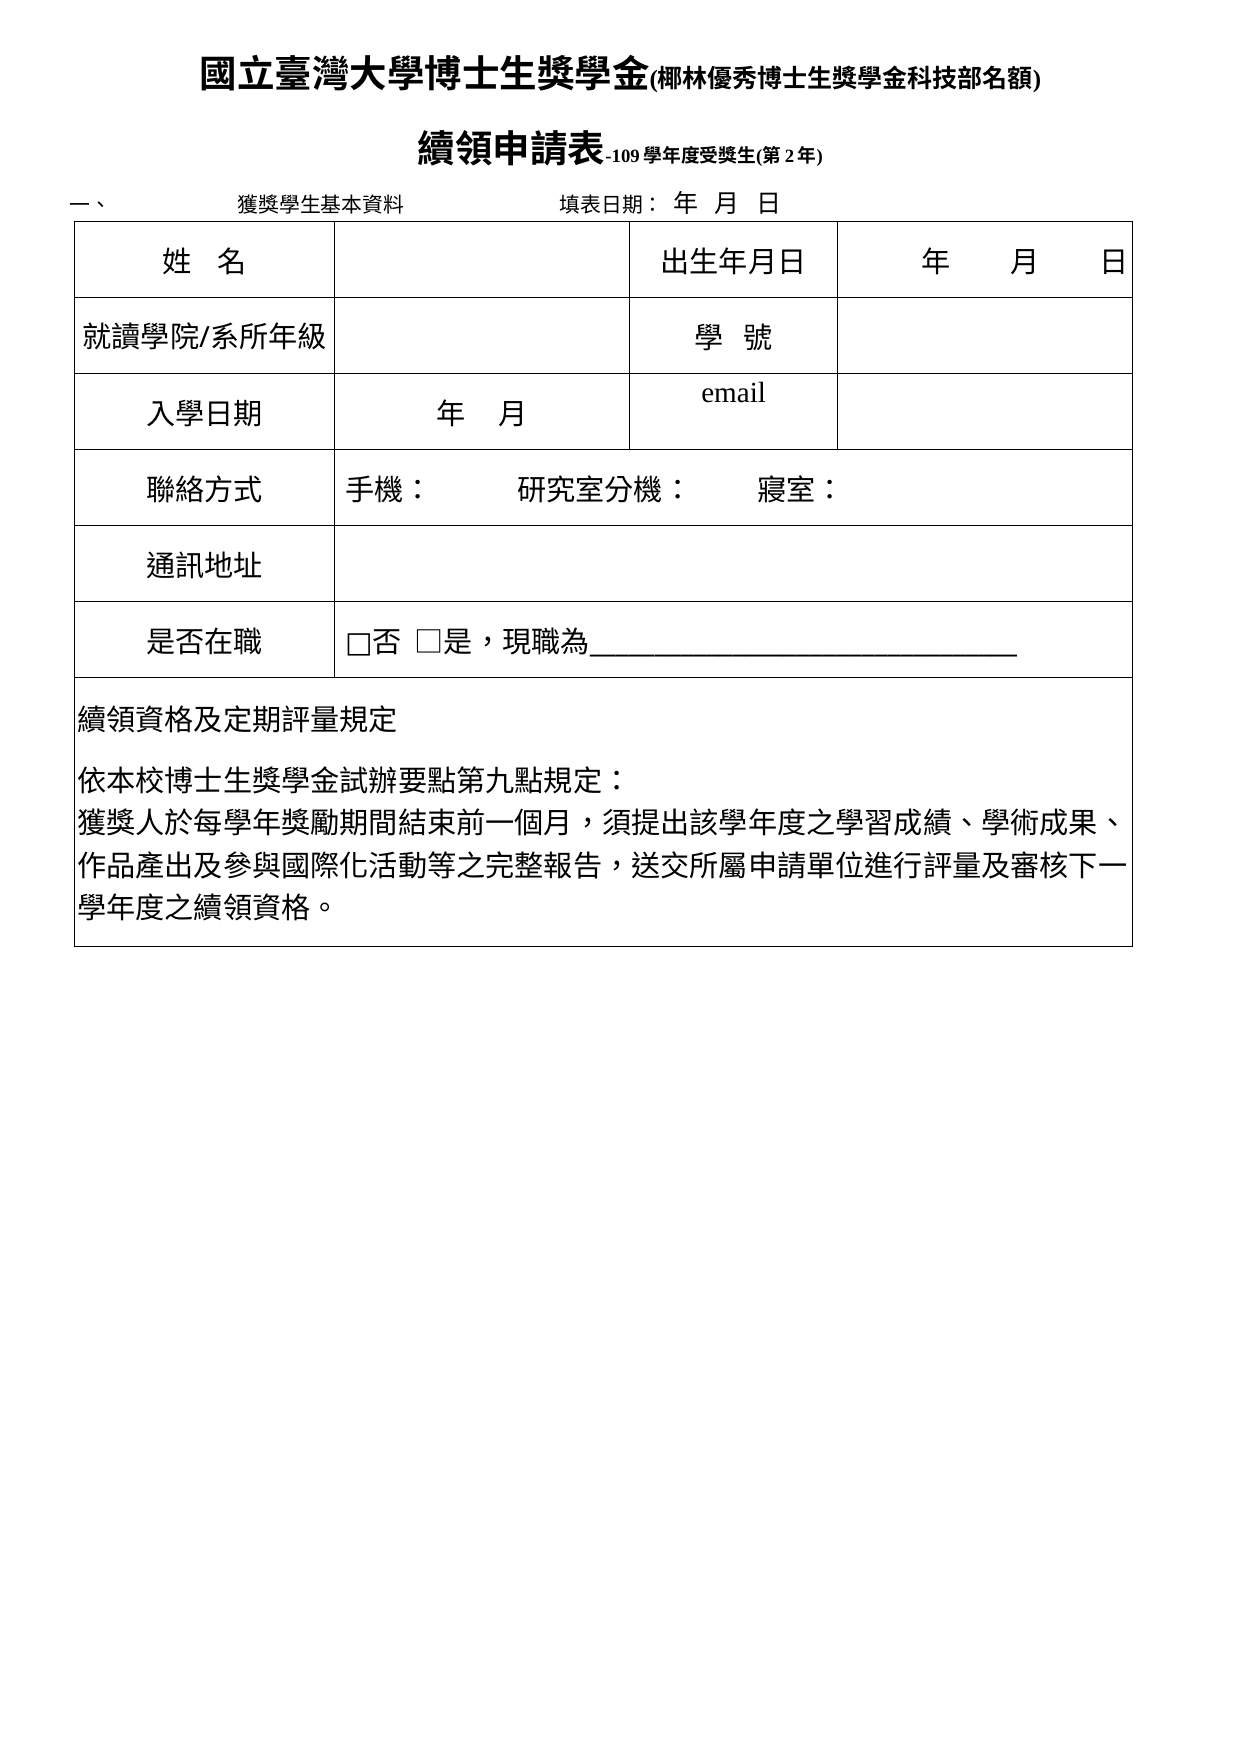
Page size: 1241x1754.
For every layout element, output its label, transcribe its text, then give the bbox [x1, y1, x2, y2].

table_cell 年 月 [335, 374, 629, 449]
table_cell [335, 526, 1132, 601]
table_cell [838, 298, 1132, 373]
table_cell 就讀學院/系所年級 [75, 298, 334, 373]
table_cell 續領資格及定期評量規定 依本校博士生獎學金試辦要點第九點規定： 獲獎人於每學年獎勵期間結束前一個月，須提出該學年度之學習成績、學術成果、作品產出及參與國際化活動等之完整報告，送交所屬申請單位進行評量及審核下一學年度之續領資格。 [75, 678, 1132, 946]
table_cell email [630, 374, 837, 449]
table_cell □否 □是，現職為_________________________________ [335, 602, 1132, 677]
text 國立臺灣大學博士生獎學金(椰林優秀博士生獎學金科技部名額)續領申請表-109學年度受獎生(第2年) [187, 33, 1053, 183]
table_header 出生年月日 [630, 222, 837, 297]
table_header [335, 222, 629, 297]
list 獲獎學生基本資料 填表日期： 年 月 日 [69, 183, 1147, 221]
table_cell 是否在職 [75, 602, 334, 677]
table_cell [838, 374, 1132, 449]
table_header 年 月 日 [838, 222, 1132, 297]
table_cell 學 號 [630, 298, 837, 373]
table_header 姓 名 [75, 222, 334, 297]
table_cell 通訊地址 [75, 526, 334, 601]
table_cell 聯絡方式 [75, 450, 334, 525]
table_cell [335, 298, 629, 373]
table_cell 入學日期 [75, 374, 334, 449]
table_cell 手機： 研究室分機： 寢室： [335, 450, 1132, 525]
